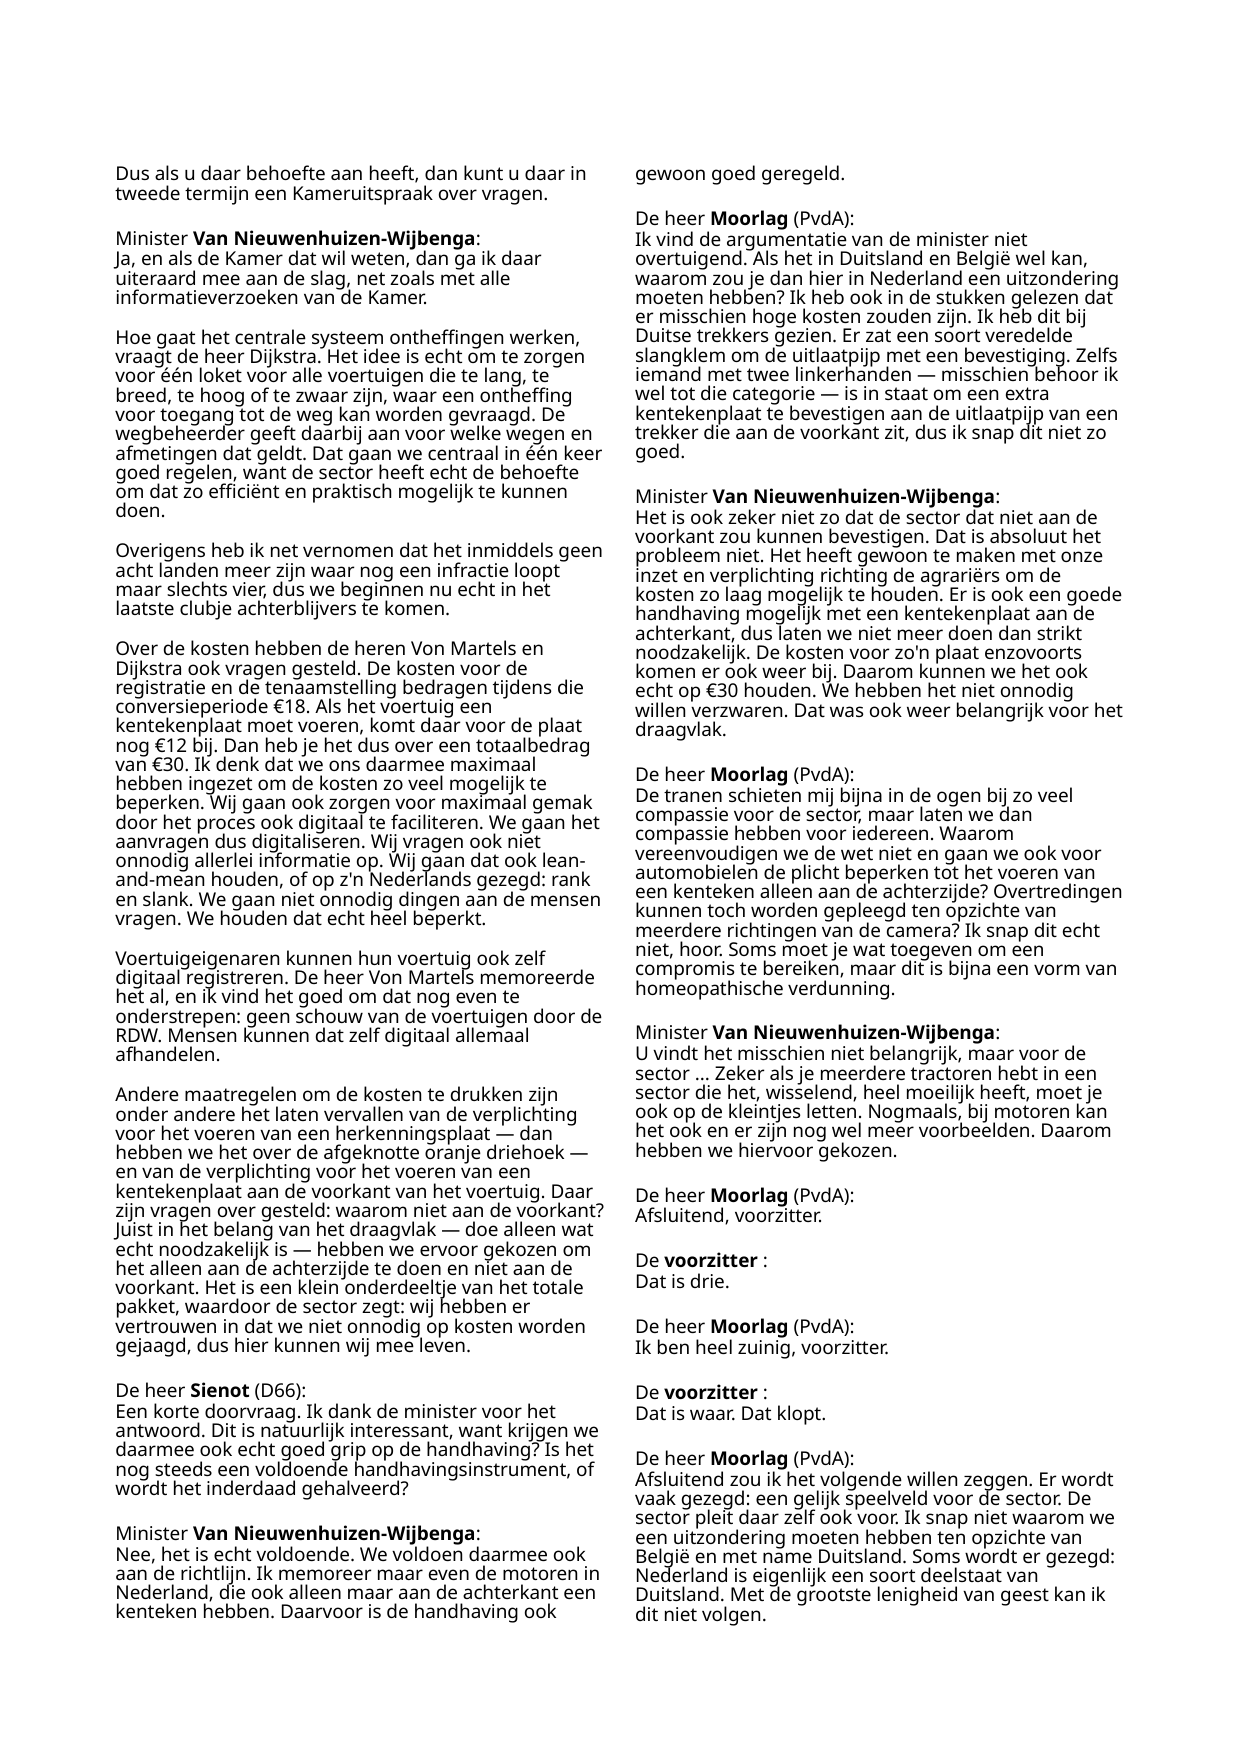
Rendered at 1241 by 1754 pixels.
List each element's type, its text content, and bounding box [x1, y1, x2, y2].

text Nee, het is echt voldoende. We voldoen daarmee ook aan de richtlijn. Ik memoreer maar even de motoren in Nederland, die ook alleen maar aan de achterkant een kenteken hebben. Daarvoor is de handhaving ook [115, 1546, 605, 1623]
text Een korte doorvraag. Ik dank de minister voor het antwoord. Dit is natuurlijk interessant, want krijgen we daarmee ook echt goed grip op de handhaving? Is het nog steeds een voldoende handhavingsinstrument, of wordt het inderdaad gehalveerd? [115, 1403, 605, 1499]
text Minister Van Nieuwenhuizen-Wijbenga: [635, 1019, 1125, 1045]
text De heer Moorlag (PvdA): [635, 1182, 1125, 1207]
text gewoon goed geregeld. [635, 165, 1125, 184]
text U vindt het misschien niet belangrijk, maar voor de sector ... Zeker als je meerdere tractoren hebt in een sector die het, wisselend, heel moeilijk heeft, moet je ook op de kleintjes letten. Nogmaals, bij motoren kan het ook en er zijn nog wel meer voorbeelden. Daarom hebben we hiervoor gekozen. [635, 1045, 1125, 1161]
text De voorzitter : [635, 1379, 1125, 1405]
text Minister Van Nieuwenhuizen-Wijbenga: [635, 483, 1125, 509]
text Minister Van Nieuwenhuizen-Wijbenga: [115, 225, 605, 250]
text De tranen schieten mij bijna in de ogen bij zo veel compassie voor de sector, maar laten we dan compassie hebben voor iedereen. Waarom vereenvoudigen we de wet niet en gaan we ook voor automobielen de plicht beperken tot het voeren van een kenteken alleen aan de achterzijde? Overtredingen kunnen toch worden gepleegd ten opzichte van meerdere richtingen van de camera? Ik snap dit echt niet, hoor. Soms moet je wat toegeven om een compromis te bereiken, maar dit is bijna een vorm van homeopathische verdunning. [635, 787, 1125, 999]
text Afsluitend, voorzitter. [635, 1207, 1125, 1227]
text De heer Sienot (D66): [115, 1377, 605, 1403]
text Ik vind de argumentatie van de minister niet overtuigend. Als het in Duitsland en België wel kan, waarom zou je dan hier in Nederland een uitzondering moeten hebben? Ik heb ook in de stukken gelezen dat er misschien hoge kosten zouden zijn. Ik heb dit bij Duitse trekkers gezien. Er zat een soort veredelde slangklem om de uitlaatpijp met een bevestiging. Zelfs iemand met twee linkerhanden — misschien behoor ik wel tot die categorie — is in staat om een extra kentekenplaat te bevestigen aan de uitlaatpijp van een trekker die aan de voorkant zit, dus ik snap dit niet zo goed. [635, 231, 1125, 462]
text Dat is waar. Dat klopt. [635, 1405, 1125, 1424]
text Voertuigeigenaren kunnen hun voertuig ook zelf digitaal registreren. De heer Von Martels memoreerde het al, en ik vind het goed om dat nog even te onderstrepen: geen schouw van de voertuigen door de RDW. Mensen kunnen dat zelf digitaal allemaal afhandelen. [115, 950, 605, 1066]
text Het is ook zeker niet zo dat de sector dat niet aan de voorkant zou kunnen bevestigen. Dat is absoluut het probleem niet. Het heeft gewoon te maken met onze inzet en verplichting richting de agrariërs om de kosten zo laag mogelijk te houden. Er is ook een goede handhaving mogelijk met een kentekenplaat aan de achterkant, dus laten we niet meer doen dan strikt noodzakelijk. De kosten voor zo'n plaat enzovoorts komen er ook weer bij. Daarom kunnen we het ook echt op €30 houden. We hebben het niet onnodig willen verzwaren. Dat was ook weer belangrijk voor het draagvlak. [635, 509, 1125, 740]
text Afsluitend zou ik het volgende willen zeggen. Er wordt vaak gezegd: een gelijk speelveld voor de sector. De sector pleit daar zelf ook voor. Ik snap niet waarom we een uitzondering moeten hebben ten opzichte van België en met name Duitsland. Soms wordt er gezegd: Nederland is eigenlijk een soort deelstaat van Duitsland. Met de grootste lenigheid van geest kan ik dit niet volgen. [635, 1471, 1125, 1625]
text De voorzitter : [635, 1248, 1125, 1273]
text Andere maatregelen om de kosten te drukken zijn onder andere het laten vervallen van de verplichting voor het voeren van een herkenningsplaat — dan hebben we het over de afgeknotte oranje driehoek — en van de verplichting voor het voeren van een kentekenplaat aan de voorkant van het voertuig. Daar zijn vragen over gesteld: waarom niet aan de voorkant? Juist in het belang van het draagvlak — doe alleen wat echt noodzakelijk is — hebben we ervoor gekozen om het alleen aan de achterzijde te doen en niet aan de voorkant. Het is een klein onderdeeltje van het totale pakket, waardoor de sector zegt: wij hebben er vertrouwen in dat we niet onnodig op kosten worden gejaagd, dus hier kunnen wij mee leven. [115, 1086, 605, 1356]
text Dus als u daar behoefte aan heeft, dan kunt u daar in tweede termijn een Kameruitspraak over vragen. [115, 165, 605, 204]
text De heer Moorlag (PvdA): [635, 1313, 1125, 1339]
text Ik ben heel zuinig, voorzitter. [635, 1339, 1125, 1358]
text De heer Moorlag (PvdA): [635, 205, 1125, 231]
text Over de kosten hebben de heren Von Martels en Dijkstra ook vragen gesteld. De kosten voor de registratie en de tenaamstelling bedragen tijdens die conversieperiode €18. Als het voertuig een kentekenplaat moet voeren, komt daar voor de plaat nog €12 bij. Dan heb je het dus over een totaalbedrag van €30. Ik denk dat we ons daarmee maximaal hebben ingezet om de kosten zo veel mogelijk te beperken. Wij gaan ook zorgen voor maximaal gemak door het proces ook digitaal te faciliteren. We gaan het aanvragen dus digitaliseren. Wij vragen ook niet onnodig allerlei informatie op. Wij gaan dat ook lean-and-mean houden, of op z'n Nederlands gezegd: rank en slank. We gaan niet onnodig dingen aan de mensen vragen. We houden dat echt heel beperkt. [115, 640, 605, 929]
text Overigens heb ik net vernomen dat het inmiddels geen acht landen meer zijn waar nog een infractie loopt maar slechts vier, dus we beginnen nu echt in het laatste clubje achterblijvers te komen. [115, 542, 605, 619]
text Minister Van Nieuwenhuizen-Wijbenga: [115, 1520, 605, 1546]
text Hoe gaat het centrale systeem ontheffingen werken, vraagt de heer Dijkstra. Het idee is echt om te zorgen voor één loket voor alle voertuigen die te lang, te breed, te hoog of te zwaar zijn, waar een ontheffing voor toegang tot de weg kan worden gevraagd. De wegbeheerder geeft daarbij aan voor welke wegen en afmetingen dat geldt. Dat gaan we centraal in één keer goed regelen, want de sector heeft echt de behoefte om dat zo efficiënt en praktisch mogelijk te kunnen doen. [115, 329, 605, 522]
text De heer Moorlag (PvdA): [635, 1445, 1125, 1471]
text De heer Moorlag (PvdA): [635, 761, 1125, 787]
text Dat is drie. [635, 1273, 1125, 1293]
text Ja, en als de Kamer dat wil weten, dan ga ik daar uiteraard mee aan de slag, net zoals met alle informatieverzoeken van de Kamer. [115, 250, 605, 308]
